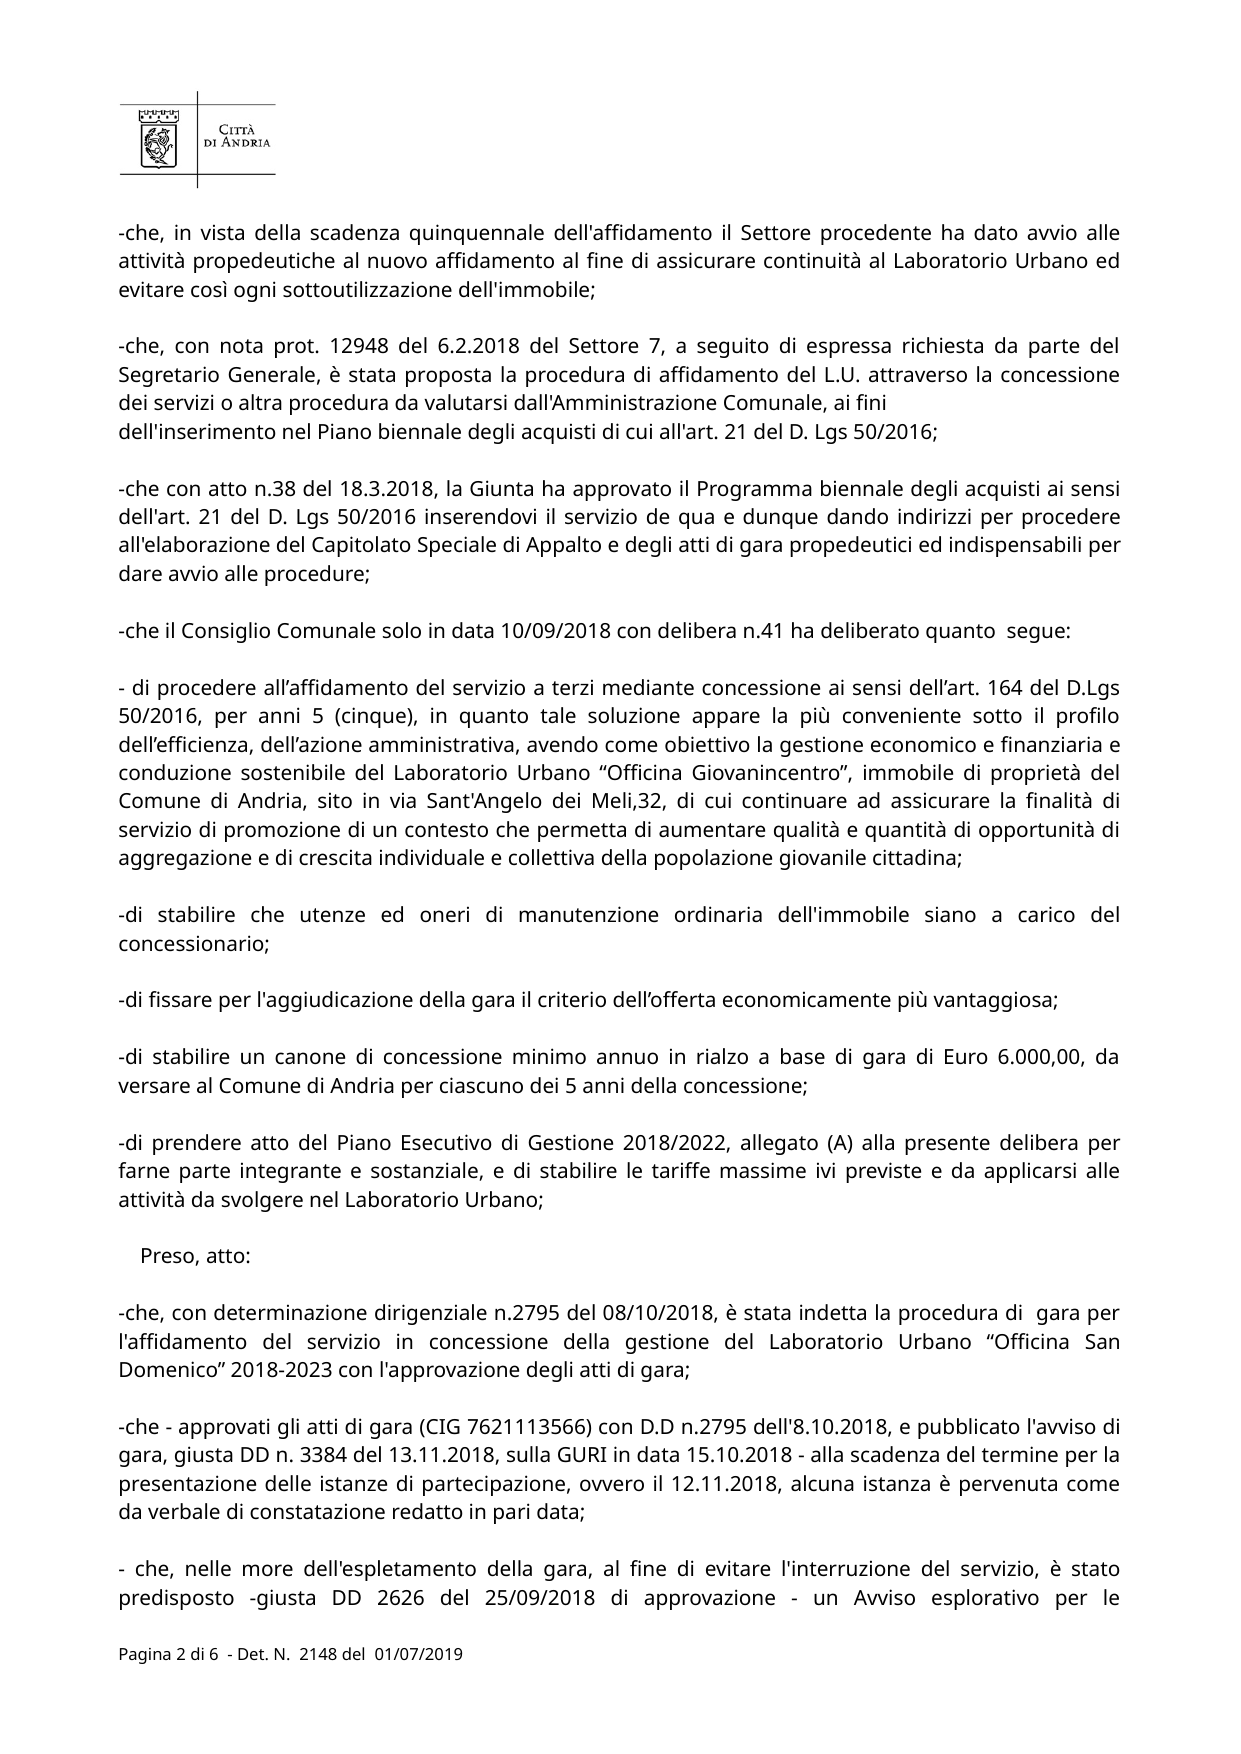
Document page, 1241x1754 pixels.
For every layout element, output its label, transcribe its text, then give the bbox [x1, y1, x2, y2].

text -che con atto n.38 del 18.3.2018, la Giunta ha approvato il Programma biennale degli acquisti ai sensi dell'art. 21 del D. Lgs 50/2016 inserendovi il servizio de qua e dunque dando indirizzi per procedere all'elaborazione del Capitolato Speciale di Appalto e degli atti di gara propedeutici ed indispensabili per dare avvio alle procedure; [118, 474, 1122, 587]
text -che il Consiglio Comunale solo in data 10/09/2018 con delibera n.41 ha deliberato quanto segue: [118, 616, 1122, 644]
text -di stabilire che utenze ed oneri di manutenzione ordinaria dell'immobile siano a carico del concessionario; [118, 900, 1122, 957]
text -che, con determinazione dirigenziale n.2795 del 08/10/2018, è stata indetta la procedura di gara per l'affidamento del servizio in concessione della gestione del Laboratorio Urbano “Officina San Domenico” 2018-2023 con l'approvazione degli atti di gara; [118, 1298, 1122, 1384]
text -di fissare per l'aggiudicazione della gara il criterio dell’offerta economicamente più vantaggiosa; [118, 986, 1122, 1014]
text -che, con nota prot. 12948 del 6.2.2018 del Settore 7, a seguito di espressa richiesta da parte del Segretario Generale, è stata proposta la procedura di affidamento del L.U. attraverso la concessione dei servizi o altra procedura da valutarsi dall'Amministrazione Comunale, ai fini [118, 332, 1122, 417]
text -che, in vista della scadenza quinquennale dell'affidamento il Settore procedente ha dato avvio alle attività propedeutiche al nuovo affidamento al fine di assicurare continuità al Laboratorio Urbano ed evitare così ogni sottoutilizzazione dell'immobile; [118, 218, 1122, 303]
text - che, nelle more dell'espletamento della gara, al fine di evitare l'interruzione del servizio, è stato predisposto -giusta DD 2626 del 25/09/2018 di approvazione - un Avviso esplorativo per le [118, 1554, 1122, 1611]
text -che - approvati gli atti di gara (CIG 7621113566) con D.D n.2795 dell'8.10.2018, e pubblicato l'avviso di gara, giusta DD n. 3384 del 13.11.2018, sulla GURI in data 15.10.2018 - alla scadenza del termine per la presentazione delle istanze di partecipazione, ovvero il 12.11.2018, alcuna istanza è pervenuta come da verbale di constatazione redatto in pari data; [118, 1412, 1122, 1526]
text -di stabilire un canone di concessione minimo annuo in rialzo a base di gara di Euro 6.000,00, da versare al Comune di Andria per ciascuno dei 5 anni della concessione; [118, 1042, 1122, 1099]
text dell'inserimento nel Piano biennale degli acquisti di cui all'art. 21 del D. Lgs 50/2016; [118, 417, 1122, 445]
picture [118, 88, 276, 189]
text - di procedere all’affidamento del servizio a terzi mediante concessione ai sensi dell’art. 164 del D.Lgs 50/2016, per anni 5 (cinque), in quanto tale soluzione appare la più conveniente sotto il profilo dell’efficienza, dell’azione amministrativa, avendo come obiettivo la gestione economico e finanziaria e conduzione sostenibile del Laboratorio Urbano “Officina Giovanincentro”, immobile di proprietà del Comune di Andria, sito in via Sant'Angelo dei Meli,32, di cui continuare ad assicurare la finalità di servizio di promozione di un contesto che permetta di aumentare qualità e quantità di opportunità di aggregazione e di crescita individuale e collettiva della popolazione giovanile cittadina; [118, 673, 1122, 872]
text Preso, atto: [118, 1242, 1122, 1270]
text -di prendere atto del Piano Esecutivo di Gestione 2018/2022, allegato (A) alla presente delibera per farne parte integrante e sostanziale, e di stabilire le tariffe massime ivi previste e da applicarsi alle attività da svolgere nel Laboratorio Urbano; [118, 1128, 1122, 1213]
